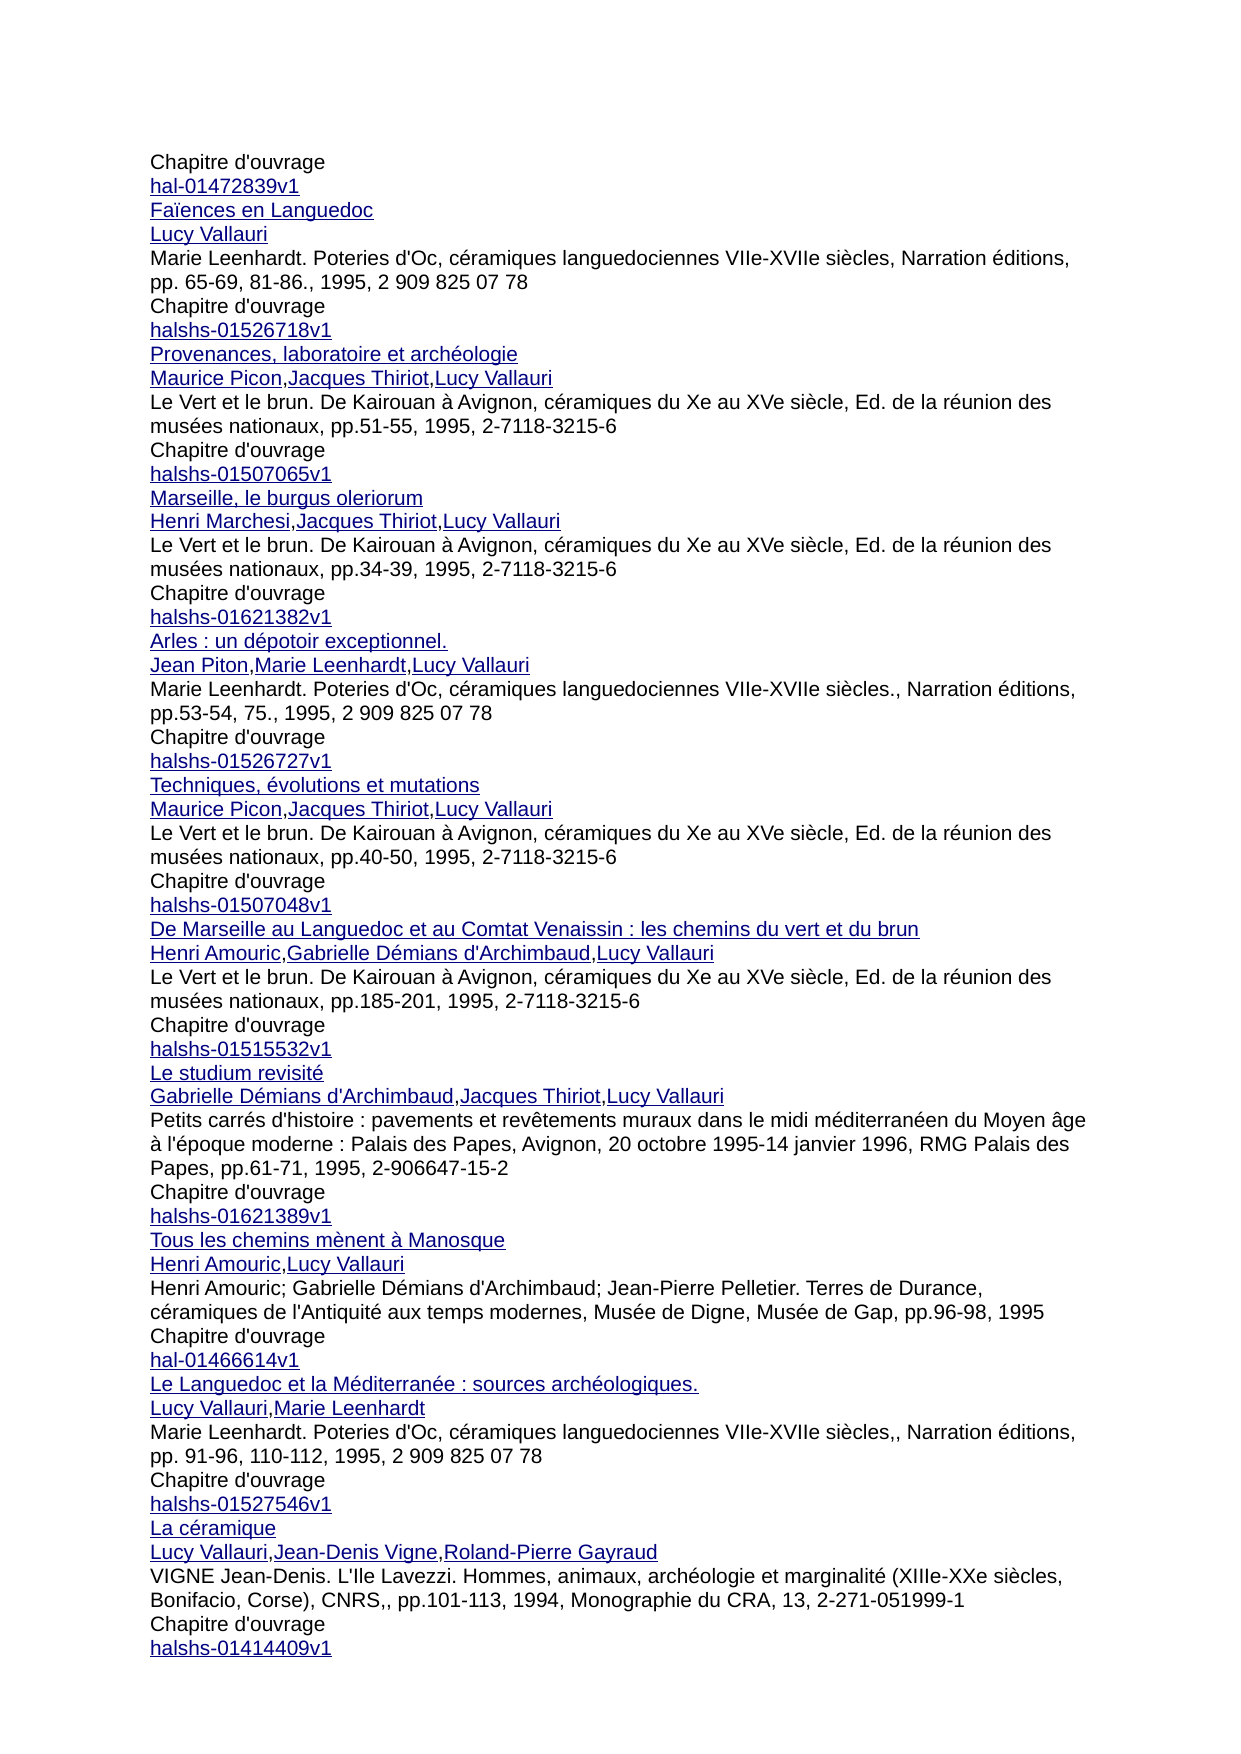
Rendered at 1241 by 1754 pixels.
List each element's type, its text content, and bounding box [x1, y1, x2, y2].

table_cell Provenances, laboratoire et archéologie Maurice Picon,Jacques Thiriot,Lucy Vallauri Le Vert et le brun. De Kairouan à Avignon, céramiques du Xe au XVe siècle, Ed. de la réunion des musées nationaux, pp.51-55, 1995, 2-7118-3215-6 Chapitre d'ouvrage halshs-01507065v1 [150, 342, 1090, 485]
table_cell La céramique Lucy Vallauri,Jean-Denis Vigne,Roland-Pierre Gayraud VIGNE Jean-Denis. L'Ile Lavezzi. Hommes, animaux, archéologie et marginalité (XIIIe-XXe siècles, Bonifacio, Corse), CNRS,, pp.101-113, 1994, Monographie du CRA, 13, 2-271-051999-1 Chapitre d'ouvrage halshs-01414409v1 [150, 1516, 1090, 1659]
table_cell Marseille, le burgus oleriorum Henri Marchesi,Jacques Thiriot,Lucy Vallauri Le Vert et le brun. De Kairouan à Avignon, céramiques du Xe au XVe siècle, Ed. de la réunion des musées nationaux, pp.34-39, 1995, 2-7118-3215-6 Chapitre d'ouvrage halshs-01621382v1 [150, 485, 1090, 629]
table_cell Faïences en Languedoc Lucy Vallauri Marie Leenhardt. Poteries d'Oc, céramiques languedociennes VIIe-XVIIe siècles, Narration éditions, pp. 65-69, 81-86., 1995, 2 909 825 07 78 Chapitre d'ouvrage halshs-01526718v1 [150, 198, 1090, 342]
table_cell Techniques, évolutions et mutations Maurice Picon,Jacques Thiriot,Lucy Vallauri Le Vert et le brun. De Kairouan à Avignon, céramiques du Xe au XVe siècle, Ed. de la réunion des musées nationaux, pp.40-50, 1995, 2-7118-3215-6 Chapitre d'ouvrage halshs-01507048v1 [150, 773, 1090, 917]
table_cell Tous les chemins mènent à Manosque Henri Amouric,Lucy Vallauri Henri Amouric; Gabrielle Démians d'Archimbaud; Jean-Pierre Pelletier. Terres de Durance, céramiques de l'Antiquité aux temps modernes, Musée de Digne, Musée de Gap, pp.96-98, 1995 Chapitre d'ouvrage hal-01466614v1 [150, 1228, 1090, 1372]
table_cell Le studium revisité Gabrielle Démians d'Archimbaud,Jacques Thiriot,Lucy Vallauri Petits carrés d'histoire : pavements et revêtements muraux dans le midi méditerranéen du Moyen âge à l'époque moderne : Palais des Papes, Avignon, 20 octobre 1995-14 janvier 1996, RMG Palais des Papes, pp.61-71, 1995, 2-906647-15-2 Chapitre d'ouvrage halshs-01621389v1 [150, 1060, 1090, 1228]
table_cell Le Languedoc et la Méditerranée : sources archéologiques. Lucy Vallauri,Marie Leenhardt Marie Leenhardt. Poteries d'Oc, céramiques languedociennes VIIe-XVIIe siècles,, Narration éditions, pp. 91-96, 110-112, 1995, 2 909 825 07 78 Chapitre d'ouvrage halshs-01527546v1 [150, 1372, 1090, 1516]
table_cell De Marseille au Languedoc et au Comtat Venaissin : les chemins du vert et du brun Henri Amouric,Gabrielle Démians d'Archimbaud,Lucy Vallauri Le Vert et le brun. De Kairouan à Avignon, céramiques du Xe au XVe siècle, Ed. de la réunion des musées nationaux, pp.185-201, 1995, 2-7118-3215-6 Chapitre d'ouvrage halshs-01515532v1 [150, 917, 1090, 1060]
table_cell Arles : un dépotoir exceptionnel. Jean Piton,Marie Leenhardt,Lucy Vallauri Marie Leenhardt. Poteries d'Oc, céramiques languedociennes VIIe-XVIIe siècles., Narration éditions, pp.53-54, 75., 1995, 2 909 825 07 78 Chapitre d'ouvrage halshs-01526727v1 [150, 629, 1090, 773]
table_cell Chapitre d'ouvrage hal-01472839v1 [150, 150, 1090, 198]
